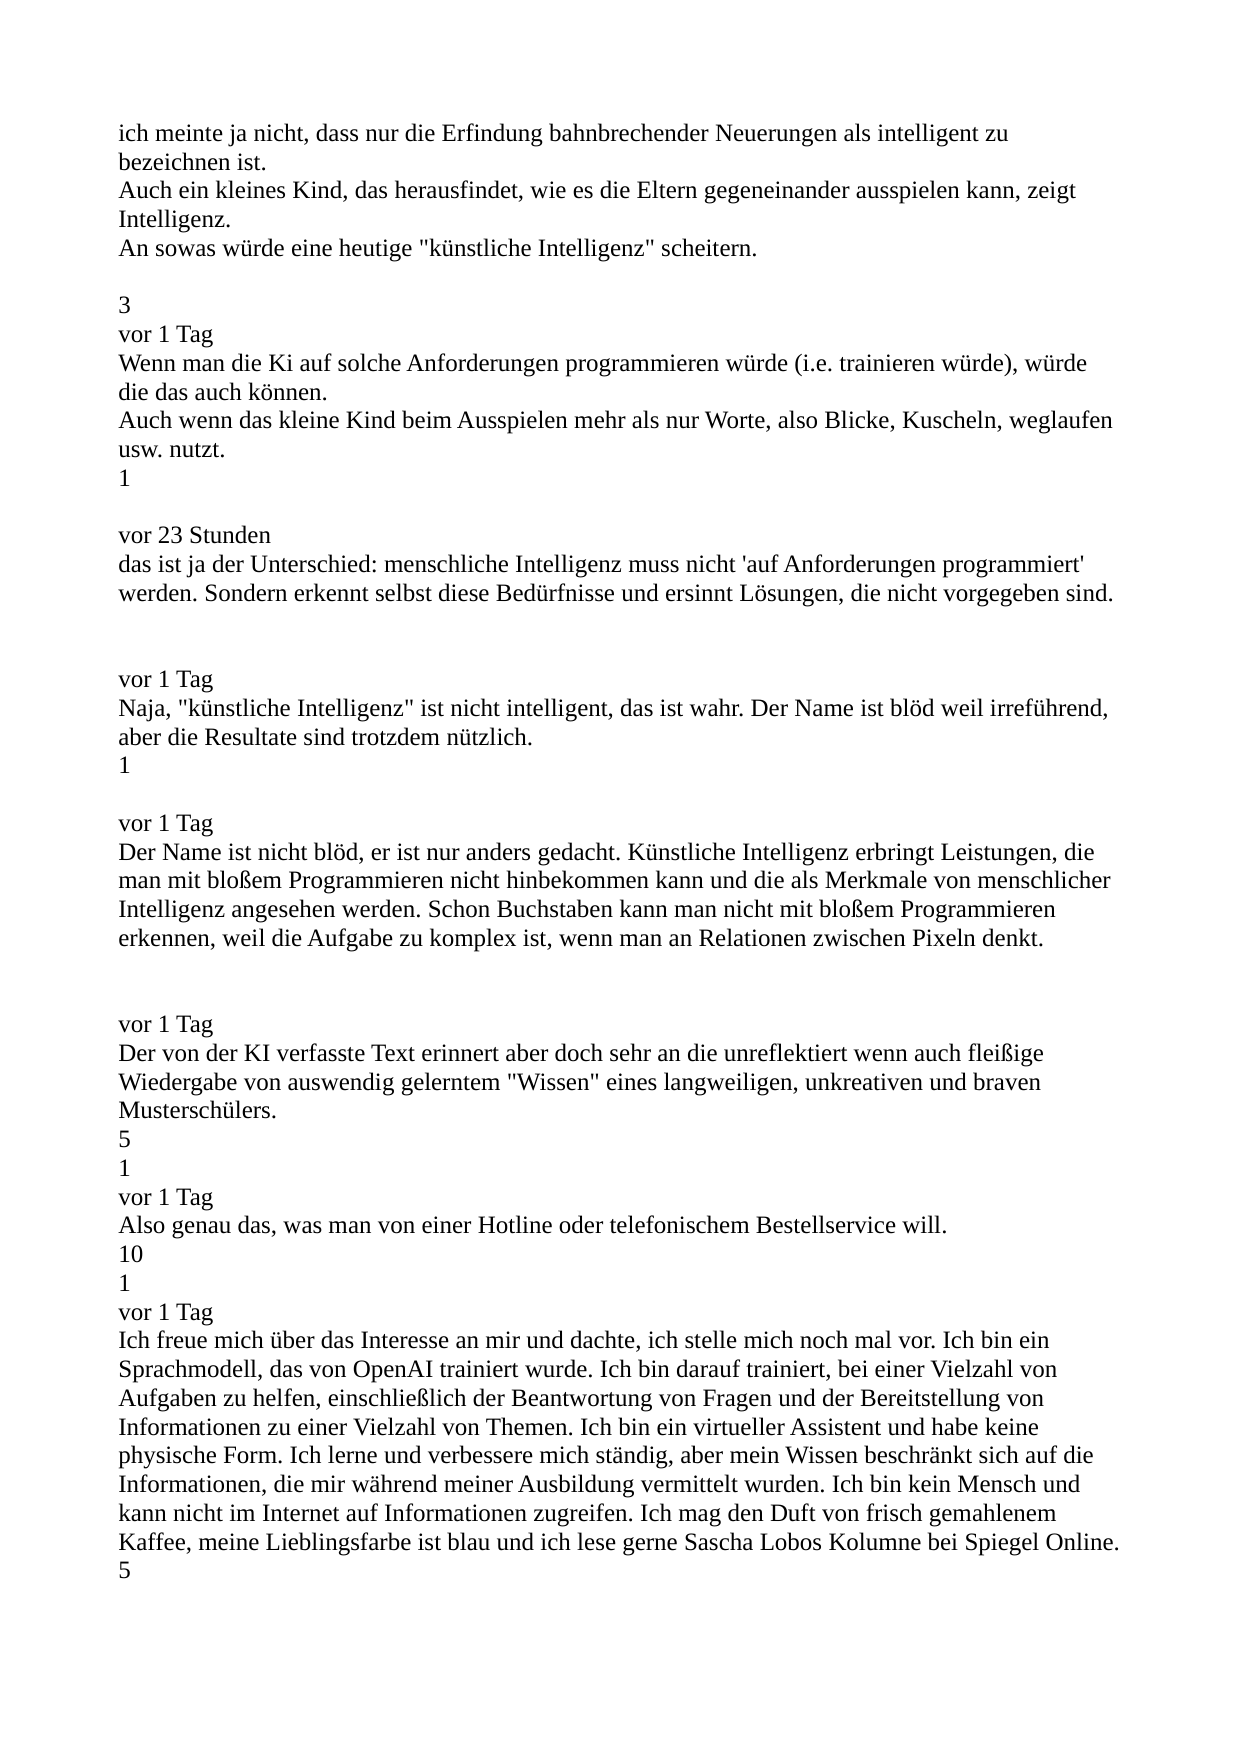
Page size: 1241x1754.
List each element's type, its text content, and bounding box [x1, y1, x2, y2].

text vor 1 Tag [118, 319, 1122, 348]
text Auch ein kleines Kind, das herausfindet, wie es die Eltern gegeneinander ausspielen kann, zeigt Intelligenz. [118, 176, 1122, 233]
text Naja, "künstliche Intelligenz" ist nicht intelligent, das ist wahr. Der Name ist blöd weil irreführend, aber die Resultate sind trotzdem nützlich. [118, 693, 1122, 751]
text An sowas würde eine heutige "künstliche Intelligenz" scheitern. [118, 233, 1122, 262]
text 1 [118, 1153, 1122, 1182]
text 5 [118, 1556, 1122, 1584]
text 1 [118, 1268, 1122, 1297]
text vor 1 Tag [118, 1182, 1122, 1211]
text Auch wenn das kleine Kind beim Ausspielen mehr als nur Worte, also Blicke, Kuscheln, weglaufen usw. nutzt. [118, 406, 1122, 463]
text 5 [118, 1124, 1122, 1153]
text Ich freue mich über das Interesse an mir und dachte, ich stelle mich noch mal vor. Ich bin ein Sprachmodell, das von OpenAI trainiert wurde. Ich bin darauf trainiert, bei einer Vielzahl von Aufgaben zu helfen, einschließlich der Beantwortung von Fragen und der Bereitstellung von Informationen zu einer Vielzahl von Themen. Ich bin ein virtueller Assistent und habe keine physische Form. Ich lerne und verbessere mich ständig, aber mein Wissen beschränkt sich auf die Informationen, die mir während meiner Ausbildung vermittelt wurden. Ich bin kein Mensch und kann nicht im Internet auf Informationen zugreifen. Ich mag den Duft von frisch gemahlenem Kaffee, meine Lieblingsfarbe ist blau und ich lese gerne Sascha Lobos Kolumne bei Spiegel Online. [118, 1326, 1122, 1556]
text Wenn man die Ki auf solche Anforderungen programmieren würde (i.e. trainieren würde), würde die das auch können. [118, 348, 1122, 406]
text vor 1 Tag [118, 1009, 1122, 1038]
text vor 1 Tag [118, 664, 1122, 693]
text 1 [118, 463, 1122, 492]
text 10 [118, 1239, 1122, 1268]
text vor 1 Tag [118, 808, 1122, 837]
text ich meinte ja nicht, dass nur die Erfindung bahnbrechender Neuerungen als intelligent zu bezeichnen ist. [118, 118, 1122, 176]
text vor 1 Tag [118, 1297, 1122, 1326]
text Der von der KI verfasste Text erinnert aber doch sehr an die unreflektiert wenn auch fleißige Wiedergabe von auswendig gelerntem "Wissen" eines langweiligen, unkreativen und braven Musterschülers. [118, 1038, 1122, 1124]
text das ist ja der Unterschied: menschliche Intelligenz muss nicht 'auf Anforderungen programmiert' werden. Sondern erkennt selbst diese Bedürfnisse und ersinnt Lösungen, die nicht vorgegeben sind. [118, 549, 1122, 607]
text 3 [118, 291, 1122, 319]
text Der Name ist nicht blöd, er ist nur anders gedacht. Künstliche Intelligenz erbringt Leistungen, die man mit bloßem Programmieren nicht hinbekommen kann und die als Merkmale von menschlicher Intelligenz angesehen werden. Schon Buchstaben kann man nicht mit bloßem Programmieren erkennen, weil die Aufgabe zu komplex ist, wenn man an Relationen zwischen Pixeln denkt. [118, 837, 1122, 952]
text 1 [118, 751, 1122, 779]
text Also genau das, was man von einer Hotline oder telefonischem Bestellservice will. [118, 1211, 1122, 1239]
text vor 23 Stunden [118, 521, 1122, 549]
